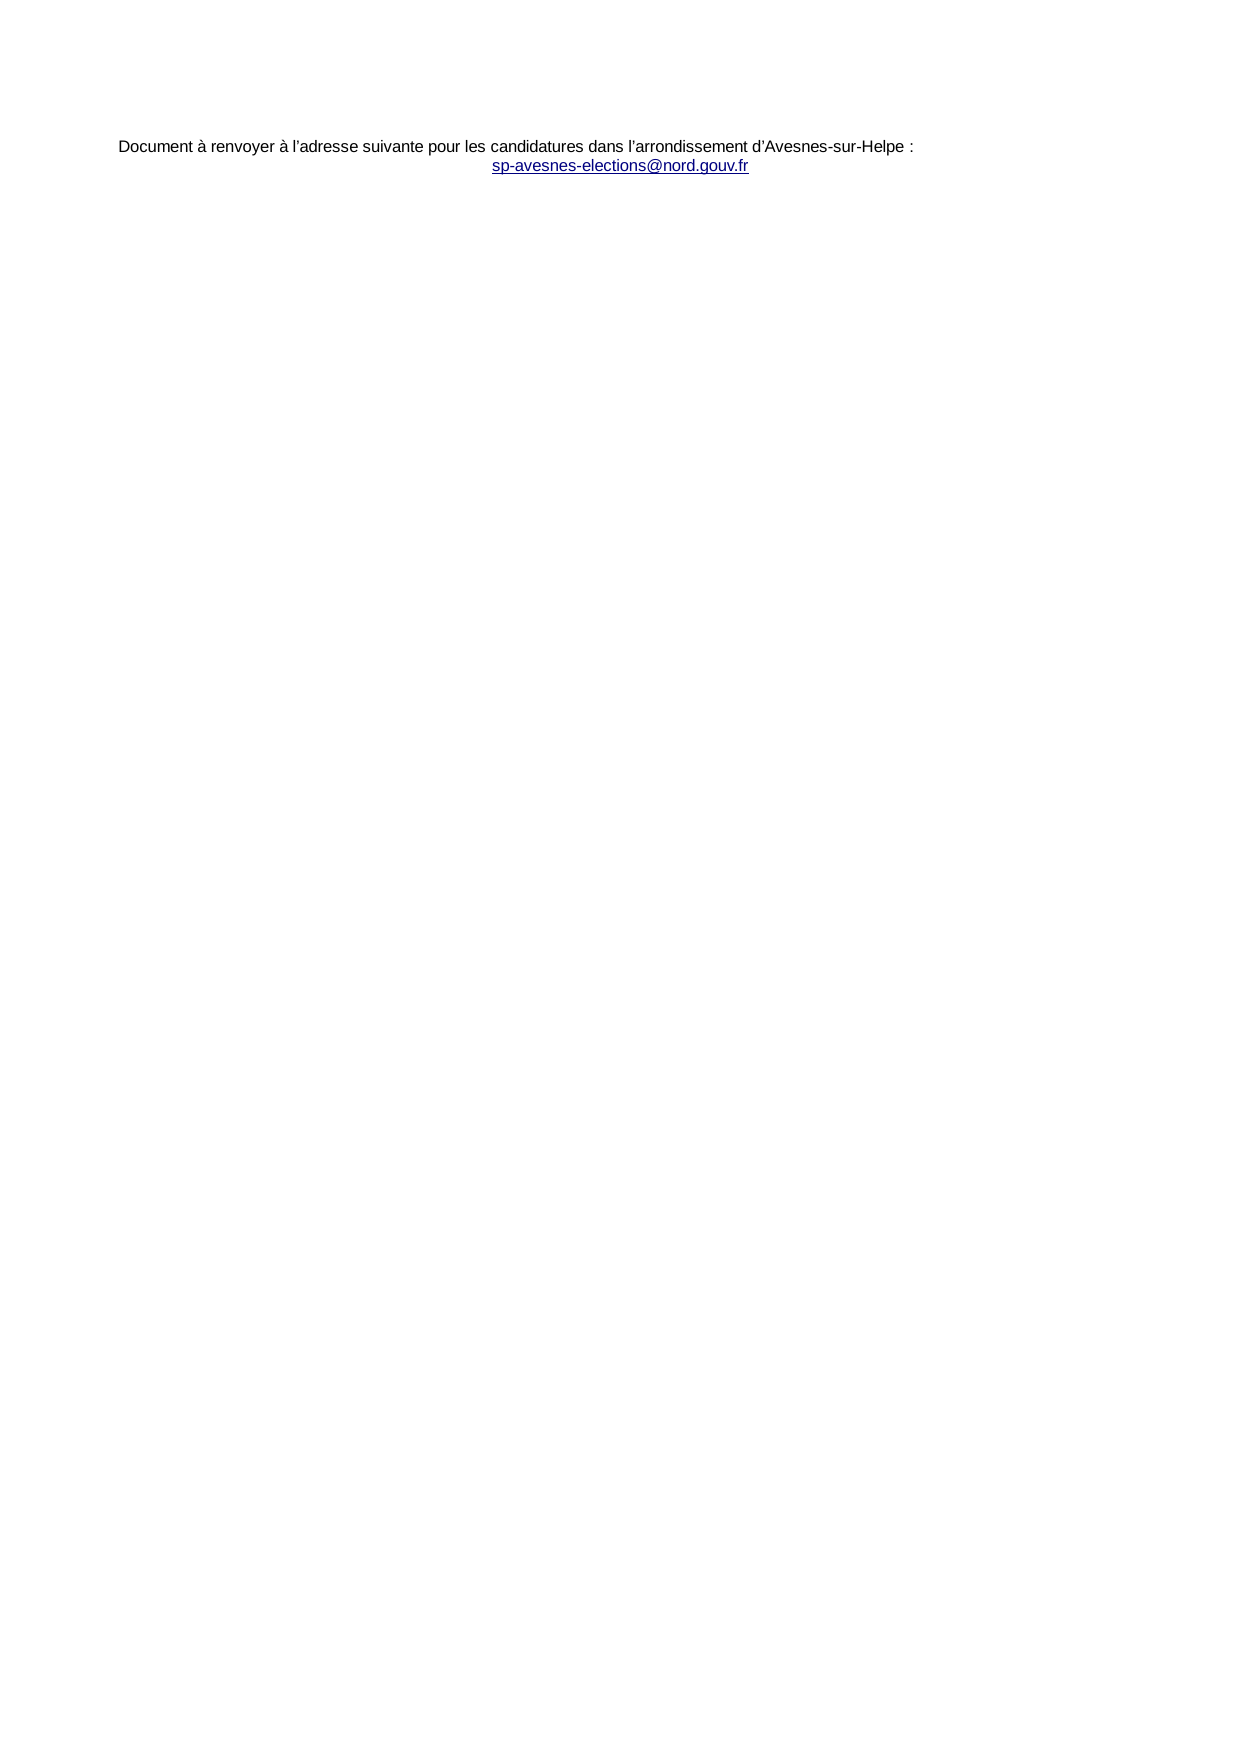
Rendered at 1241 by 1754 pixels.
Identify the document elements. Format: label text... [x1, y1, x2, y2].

text Document à renvoyer à l’adresse suivante pour les candidatures dans l’arrondissement d’Avesnes-sur-Helpe : [118, 137, 1122, 156]
text sp-avesnes-elections@nord.gouv.fr [118, 156, 1122, 175]
